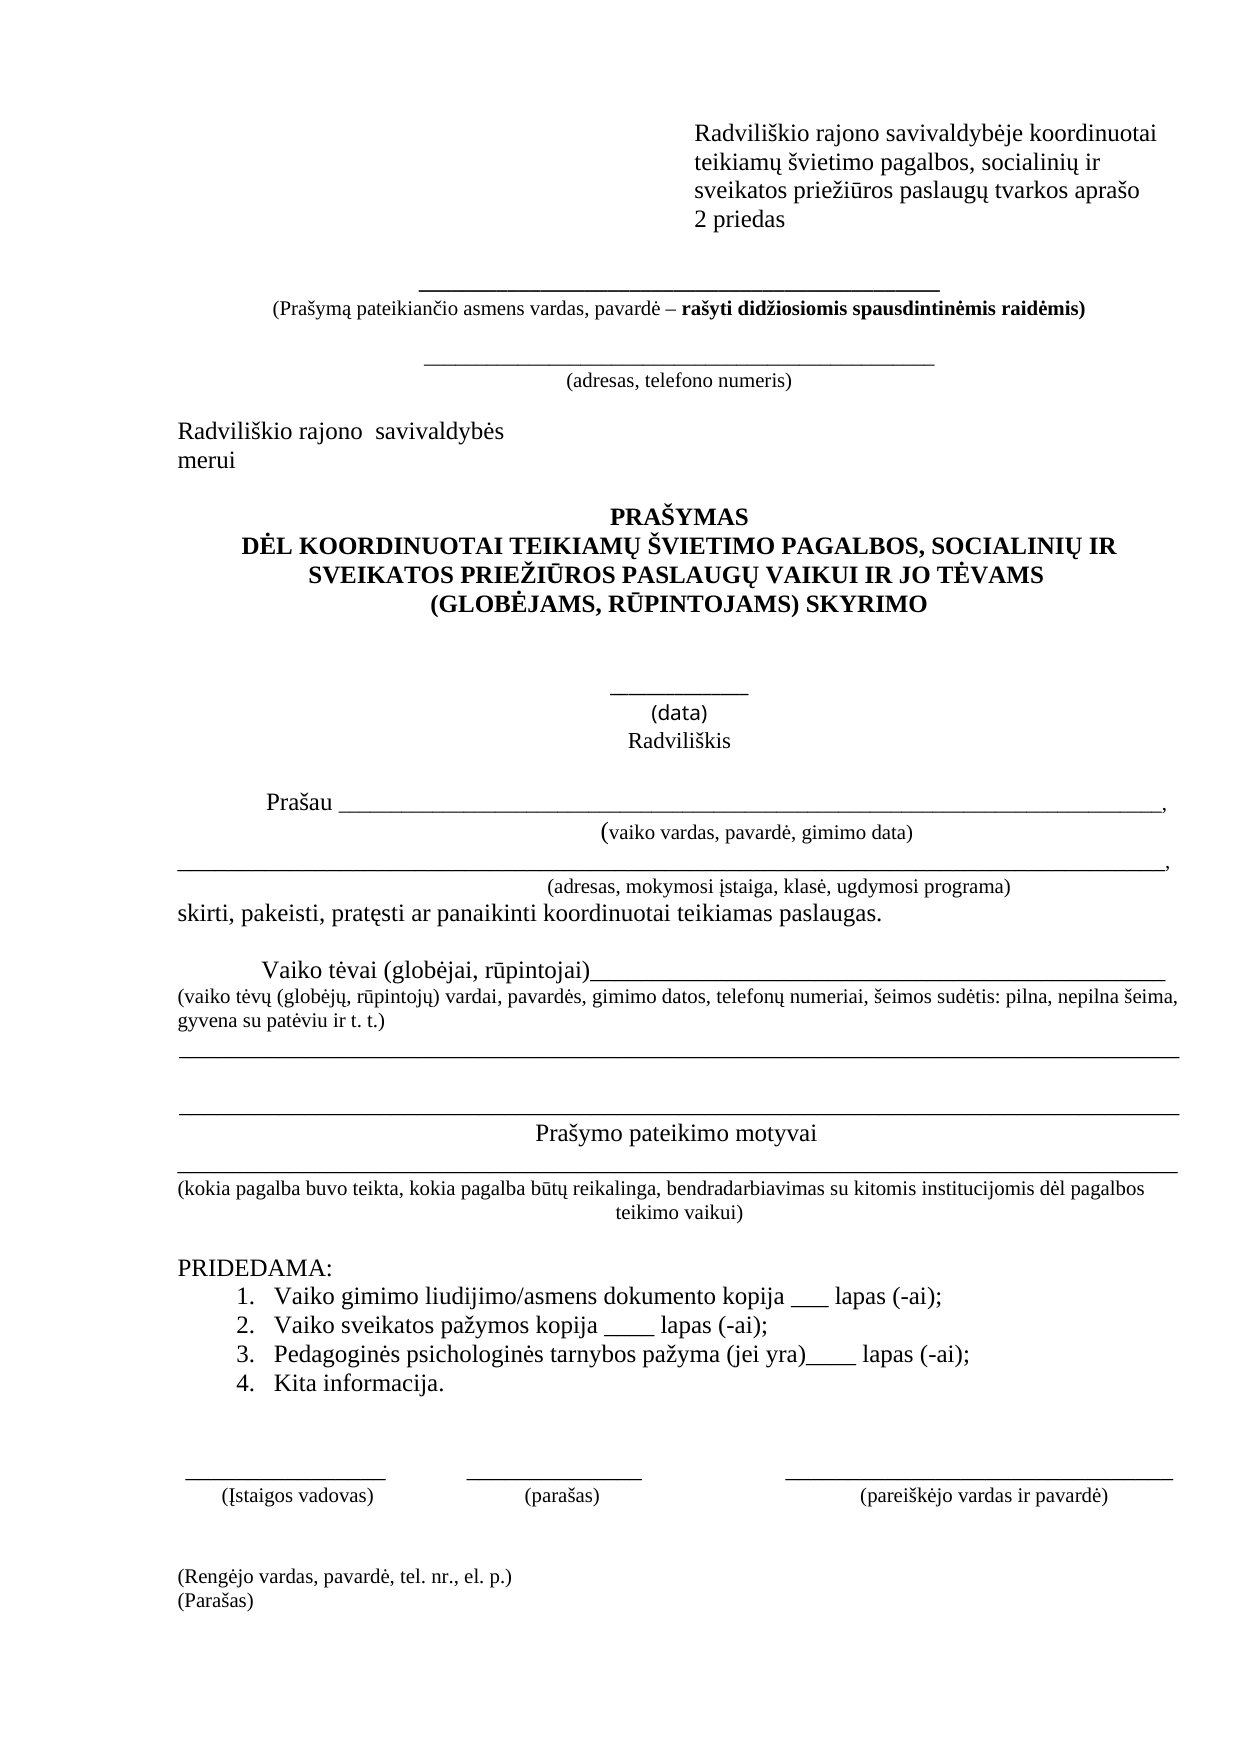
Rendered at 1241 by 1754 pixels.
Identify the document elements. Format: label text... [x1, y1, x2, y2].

text (Įstaigos vadovas) (parašas) (pareiškėjo vardas ir pavardė) [177, 1483, 1181, 1507]
text ________________________________________________________________________________ [177, 1147, 1181, 1176]
text Prašau _______________________________________________________________________________, [266, 787, 1181, 816]
text PRAŠYMAS [177, 502, 1181, 531]
text DĖL KOORDINUOTAI TEIKIAMŲ ŠVIETIMO PAGALBOS, SOCIALINIŲ IR SVEIKATOS PRIEŽIŪROS PASLAUGŲ VAIKUI IR JO TĖVAMS [177, 531, 1181, 589]
text _______________________________________________ [177, 262, 1181, 296]
text 1. Vaiko gimimo liudijimo/asmens dokumento kopija ___ lapas (-ai); [236, 1281, 1181, 1310]
text merui [177, 445, 1181, 474]
text Radviliškio rajono savivaldybėje koordinuotai [177, 118, 1181, 147]
text (data) [177, 698, 1181, 727]
text 3. Pedagoginės psichologinės tarnybos pažyma (jei yra)____ lapas (-ai); [236, 1339, 1181, 1368]
text PRIDEDAMA: [177, 1253, 1181, 1281]
text (adresas, telefono numeris) [177, 368, 1181, 392]
text (Rengėjo vardas, pavardė, tel. nr., el. p.) [177, 1564, 1181, 1588]
text skirti, pakeisti, pratęsti ar panaikinti koordinuotai teikiamas paslaugas. [177, 898, 1181, 926]
text _______________ [177, 670, 1181, 698]
text 2 priedas [177, 204, 1181, 233]
text teikiamų švietimo pagalbos, socialinių ir [177, 147, 1181, 176]
text (vaiko vardas, pavardė, gimimo data) [177, 816, 1181, 845]
text Radviliškis [177, 727, 1181, 753]
text (kokia pagalba buvo teikta, kokia pagalba būtų reikalinga, bendradarbiavimas su kitomis institucijomis dėl pagalbos [177, 1176, 1181, 1200]
text (Prašymą pateikiančio asmens vardas, pavardė – rašyti didžiosiomis spausdintinėmis raidėmis) [177, 296, 1181, 320]
text ________________________________________________________________________________Prašymo pateikimo motyvai [177, 1089, 1181, 1147]
text (vaiko tėvų (globėjų, rūpintojų) vardai, pavardės, gimimo datos, telefonų numeriai, šeimos sudėtis: pilna, nepilna šeima, gyvena su patėviu ir t. t.) [177, 984, 1181, 1032]
text (adresas, mokymosi įstaiga, klasė, ugdymosi programa) [177, 873, 1181, 898]
text 2. Vaiko sveikatos pažymos kopija ____ lapas (-ai); [236, 1310, 1181, 1339]
text Radviliškio rajono savivaldybės [177, 416, 1181, 445]
text teikimo vaikui) [177, 1200, 1181, 1224]
text (GLOBĖJAMS, RŪPINTOJAMS) SKYRIMO [177, 589, 1181, 617]
text ________________ ______________ _______________________________ [177, 1454, 1181, 1483]
text (Parašas) [177, 1588, 1181, 1612]
text sveikatos priežiūros paslaugų tvarkos aprašo [177, 176, 1181, 204]
text _______________________________________________________________________________, [177, 845, 1181, 873]
text ________________________________________________________________________________ [177, 1032, 1181, 1061]
text _________________________________________________ [177, 344, 1181, 368]
text 4. Kita informacija. [236, 1368, 1181, 1396]
text Vaiko tėvai (globėjai, rūpintojai)______________________________________________ [177, 955, 1181, 984]
